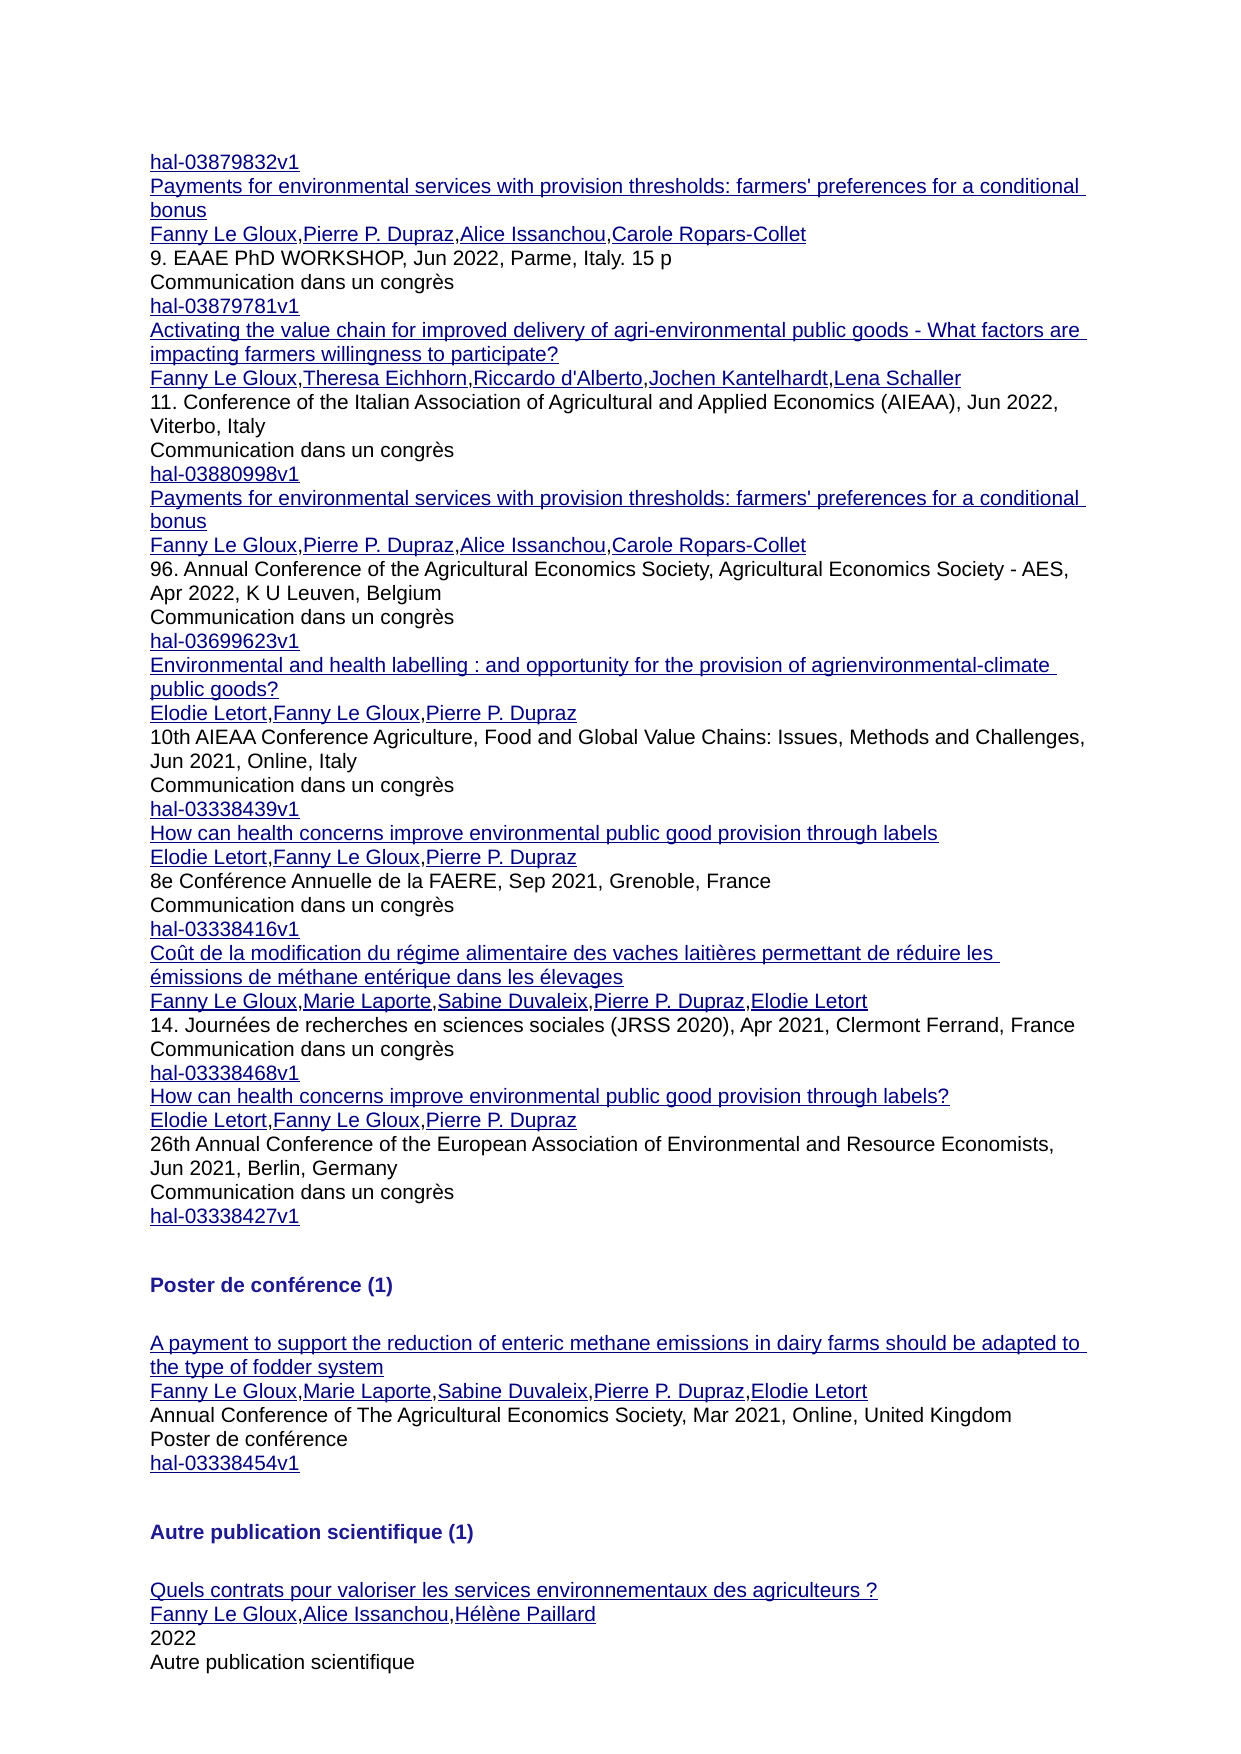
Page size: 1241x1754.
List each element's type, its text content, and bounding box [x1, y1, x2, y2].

table_cell Coût de la modification du régime alimentaire des vaches laitières permettant de réduire les émissions de méthane entérique dans les élevages Fanny Le Gloux,Marie Laporte,Sabine Duvaleix,Pierre P. Dupraz,Elodie Letort 14. Journées de recherches en sciences sociales (JRSS 2020), Apr 2021, Clermont Ferrand, France Communication dans un congrès hal-03338468v1 [150, 941, 1090, 1084]
table_cell Activating the value chain for improved delivery of agri-environmental public goods - What factors are impacting farmers willingness to participate? Fanny Le Gloux,Theresa Eichhorn,Riccardo d'Alberto,Jochen Kantelhardt,Lena Schaller 11. Conference of the Italian Association of Agricultural and Applied Economics (AIEAA), Jun 2022, Viterbo, Italy Communication dans un congrès hal-03880998v1 [150, 318, 1090, 485]
subtitle Autre publication scientifique (1) [150, 1520, 1090, 1544]
table_cell hal-03879832v1 [150, 150, 1090, 174]
table_cell Payments for environmental services with provision thresholds: farmers' preferences for a conditional bonus Fanny Le Gloux,Pierre P. Dupraz,Alice Issanchou,Carole Ropars-Collet 9. EAAE PhD WORKSHOP, Jun 2022, Parme, Italy. 15 p Communication dans un congrès hal-03879781v1 [150, 174, 1090, 318]
table_header Quels contrats pour valoriser les services environnementaux des agriculteurs ? Fanny Le Gloux,Alice Issanchou,Hélène Paillard 2022 Autre publication scientifique [150, 1578, 1090, 1674]
table_cell How can health concerns improve environmental public good provision through labels Elodie Letort,Fanny Le Gloux,Pierre P. Dupraz 8e Conférence Annuelle de la FAERE, Sep 2021, Grenoble, France Communication dans un congrès hal-03338416v1 [150, 821, 1090, 941]
table_cell Environmental and health labelling : and opportunity for the provision of agrienvironmental-climate public goods? Elodie Letort,Fanny Le Gloux,Pierre P. Dupraz 10th AIEAA Conference Agriculture, Food and Global Value Chains: Issues, Methods and Challenges, Jun 2021, Online, Italy Communication dans un congrès hal-03338439v1 [150, 653, 1090, 821]
subtitle Poster de conférence (1) [150, 1273, 1090, 1297]
table_cell Payments for environmental services with provision thresholds: farmers' preferences for a conditional bonus Fanny Le Gloux,Pierre P. Dupraz,Alice Issanchou,Carole Ropars-Collet 96. Annual Conference of the Agricultural Economics Society, Agricultural Economics Society - AES, Apr 2022, K U Leuven, Belgium Communication dans un congrès hal-03699623v1 [150, 485, 1090, 653]
table_header A payment to support the reduction of enteric methane emissions in dairy farms should be adapted to the type of fodder system Fanny Le Gloux,Marie Laporte,Sabine Duvaleix,Pierre P. Dupraz,Elodie Letort Annual Conference of The Agricultural Economics Society, Mar 2021, Online, United Kingdom Poster de conférence hal-03338454v1 [150, 1331, 1090, 1475]
table_cell How can health concerns improve environmental public good provision through labels? Elodie Letort,Fanny Le Gloux,Pierre P. Dupraz 26th Annual Conference of the European Association of Environmental and Resource Economists, Jun 2021, Berlin, Germany Communication dans un congrès hal-03338427v1 [150, 1084, 1090, 1228]
